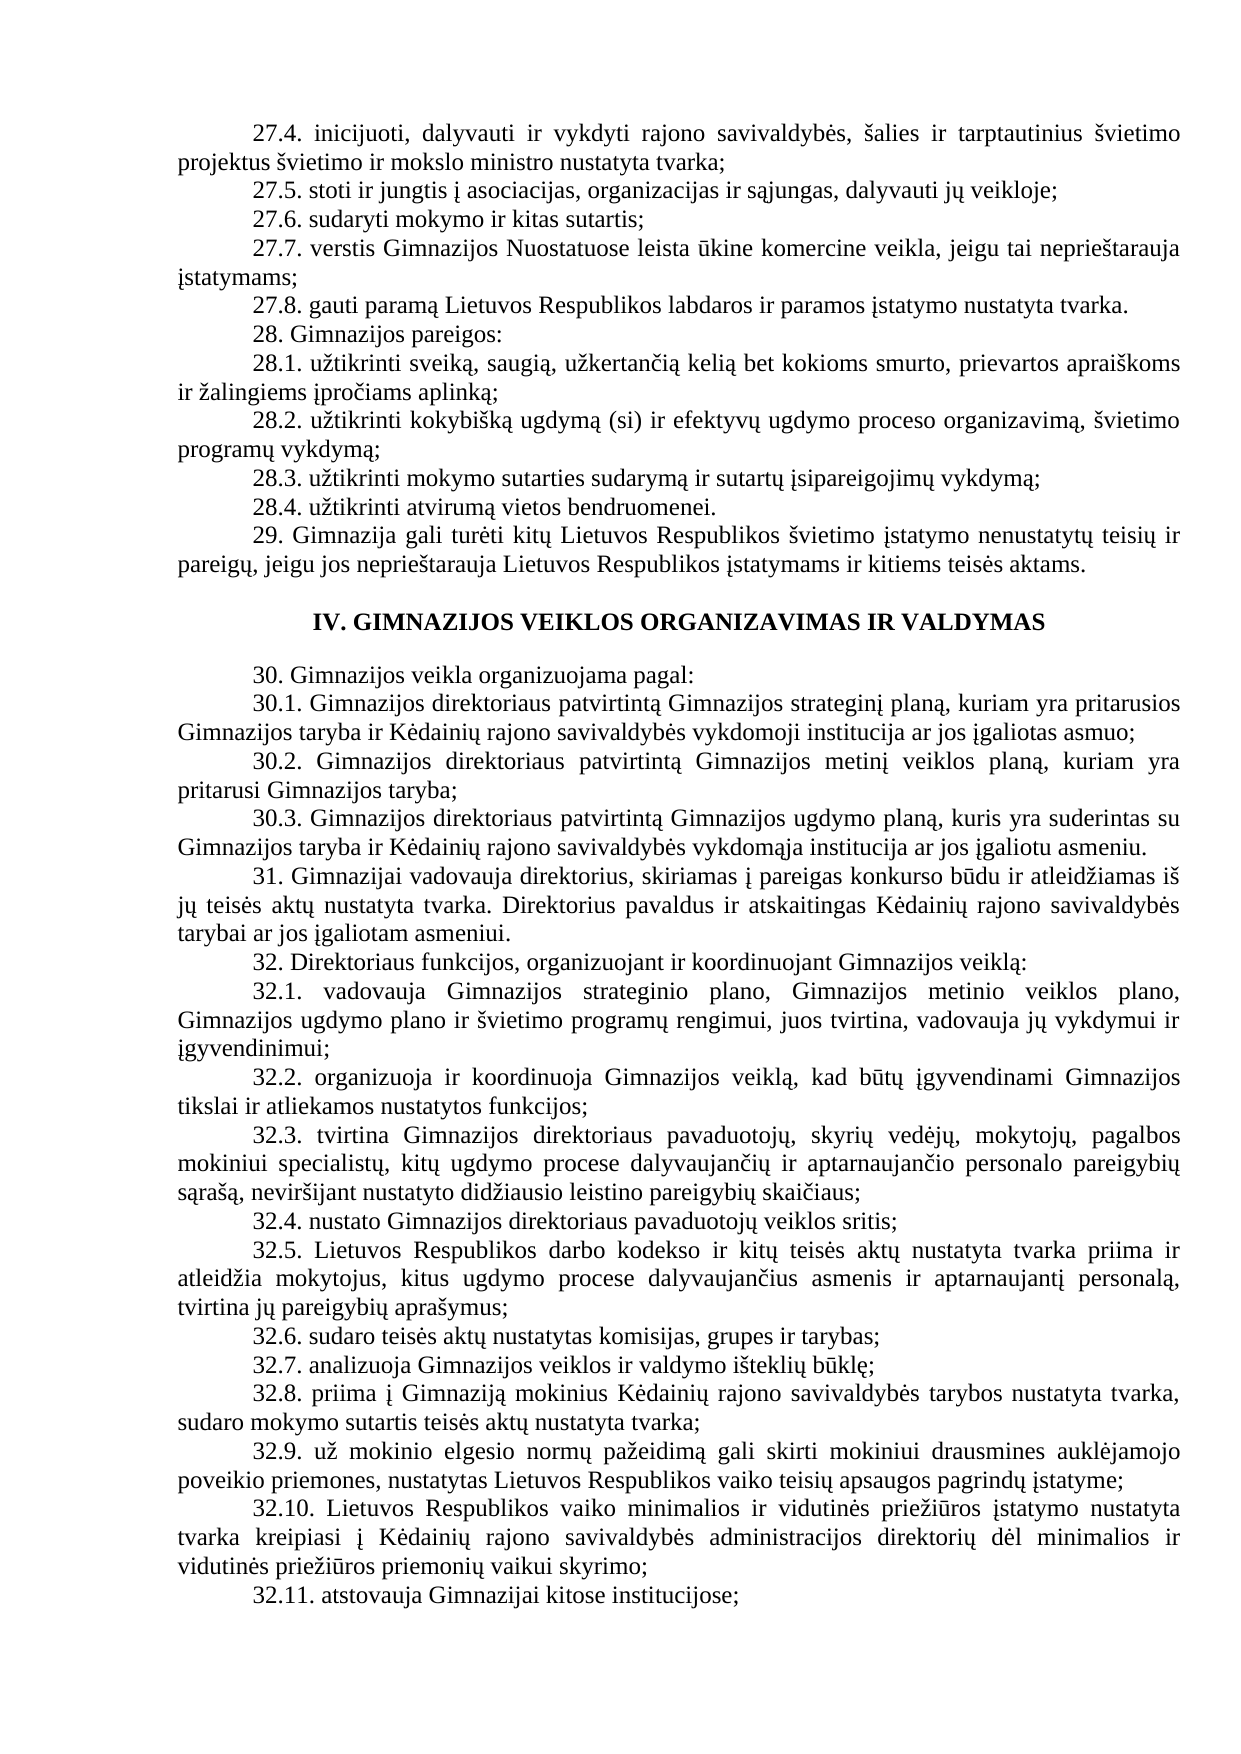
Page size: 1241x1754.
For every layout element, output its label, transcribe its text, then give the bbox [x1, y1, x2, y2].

text 32.7. analizuoja Gimnazijos veiklos ir valdymo išteklių būklę; [177, 1350, 1181, 1378]
text 30.2. Gimnazijos direktoriaus patvirtintą Gimnazijos metinį veiklos planą, kuriam yra pritarusi Gimnazijos taryba; [177, 746, 1181, 803]
text 27.6. sudaryti mokymo ir kitas sutartis; [177, 204, 1181, 233]
text 32.9. už mokinio elgesio normų pažeidimą gali skirti mokiniui drausmines auklėjamojo poveikio priemones, nustatytas Lietuvos Respublikos vaiko teisių apsaugos pagrindų įstatyme; [177, 1436, 1181, 1493]
text 31. Gimnazijai vadovauja direktorius, skiriamas į pareigas konkurso būdu ir atleidžiamas iš jų teisės aktų nustatyta tvarka. Direktorius pavaldus ir atskaitingas Kėdainių rajono savivaldybės tarybai ar jos įgaliotam asmeniui. [177, 861, 1181, 947]
text 32.6. sudaro teisės aktų nustatytas komisijas, grupes ir tarybas; [177, 1321, 1181, 1350]
text 32. Direktoriaus funkcijos, organizuojant ir koordinuojant Gimnazijos veiklą: [177, 947, 1181, 976]
text 32.2. organizuoja ir koordinuoja Gimnazijos veiklą, kad būtų įgyvendinami Gimnazijos tikslai ir atliekamos nustatytos funkcijos; [177, 1062, 1181, 1120]
text 32.10. Lietuvos Respublikos vaiko minimalios ir vidutinės priežiūros įstatymo nustatyta tvarka kreipiasi į Kėdainių rajono savivaldybės administracijos direktorių dėl minimalios ir vidutinės priežiūros priemonių vaikui skyrimo; [177, 1493, 1181, 1580]
text 32.11. atstovauja Gimnazijai kitose institucijose; [177, 1580, 1181, 1608]
text 30.1. Gimnazijos direktoriaus patvirtintą Gimnazijos strateginį planą, kuriam yra pritarusios Gimnazijos taryba ir Kėdainių rajono savivaldybės vykdomoji institucija ar jos įgaliotas asmuo; [177, 688, 1181, 746]
text 28.2. užtikrinti kokybišką ugdymą (si) ir efektyvų ugdymo proceso organizavimą, švietimo programų vykdymą; [177, 406, 1181, 463]
text 32.1. vadovauja Gimnazijos strateginio plano, Gimnazijos metinio veiklos plano, Gimnazijos ugdymo plano ir švietimo programų rengimui, juos tvirtina, vadovauja jų vykdymui ir įgyvendinimui; [177, 976, 1181, 1062]
text 32.3. tvirtina Gimnazijos direktoriaus pavaduotojų, skyrių vedėjų, mokytojų, pagalbos mokiniui specialistų, kitų ugdymo procese dalyvaujančių ir aptarnaujančio personalo pareigybių sąrašą, neviršijant nustatyto didžiausio leistino pareigybių skaičiaus; [177, 1120, 1181, 1206]
text 30. Gimnazijos veikla organizuojama pagal: [177, 660, 1181, 688]
text 28.4. užtikrinti atvirumą vietos bendruomenei. [177, 492, 1181, 521]
text 27.8. gauti paramą Lietuvos Respublikos labdaros ir paramos įstatymo nustatyta tvarka. [177, 291, 1181, 319]
text IV. GIMNAZIJOS VEIKLOS ORGANIZAVIMAS IR VALDYMAS [177, 607, 1181, 636]
text 29. Gimnazija gali turėti kitų Lietuvos Respublikos švietimo įstatymo nenustatytų teisių ir pareigų, jeigu jos neprieštarauja Lietuvos Respublikos įstatymams ir kitiems teisės aktams. [177, 521, 1181, 578]
text 28. Gimnazijos pareigos: [177, 319, 1181, 348]
text 27.4. inicijuoti, dalyvauti ir vykdyti rajono savivaldybės, šalies ir tarptautinius švietimo projektus švietimo ir mokslo ministro nustatyta tvarka; [177, 118, 1181, 176]
text 30.3. Gimnazijos direktoriaus patvirtintą Gimnazijos ugdymo planą, kuris yra suderintas su Gimnazijos taryba ir Kėdainių rajono savivaldybės vykdomąja institucija ar jos įgaliotu asmeniu. [177, 803, 1181, 861]
text 28.1. užtikrinti sveiką, saugią, užkertančią kelią bet kokioms smurto, prievartos apraiškoms ir žalingiems įpročiams aplinką; [177, 348, 1181, 406]
text 27.5. stoti ir jungtis į asociacijas, organizacijas ir sąjungas, dalyvauti jų veikloje; [177, 176, 1181, 204]
text 32.4. nustato Gimnazijos direktoriaus pavaduotojų veiklos sritis; [177, 1206, 1181, 1235]
text 32.5. Lietuvos Respublikos darbo kodekso ir kitų teisės aktų nustatyta tvarka priima ir atleidžia mokytojus, kitus ugdymo procese dalyvaujančius asmenis ir aptarnaujantį personalą, tvirtina jų pareigybių aprašymus; [177, 1235, 1181, 1321]
text 32.8. priima į Gimnaziją mokinius Kėdainių rajono savivaldybės tarybos nustatyta tvarka, sudaro mokymo sutartis teisės aktų nustatyta tvarka; [177, 1378, 1181, 1436]
text 28.3. užtikrinti mokymo sutarties sudarymą ir sutartų įsipareigojimų vykdymą; [177, 463, 1181, 492]
text 27.7. verstis Gimnazijos Nuostatuose leista ūkine komercine veikla, jeigu tai neprieštarauja įstatymams; [177, 233, 1181, 291]
